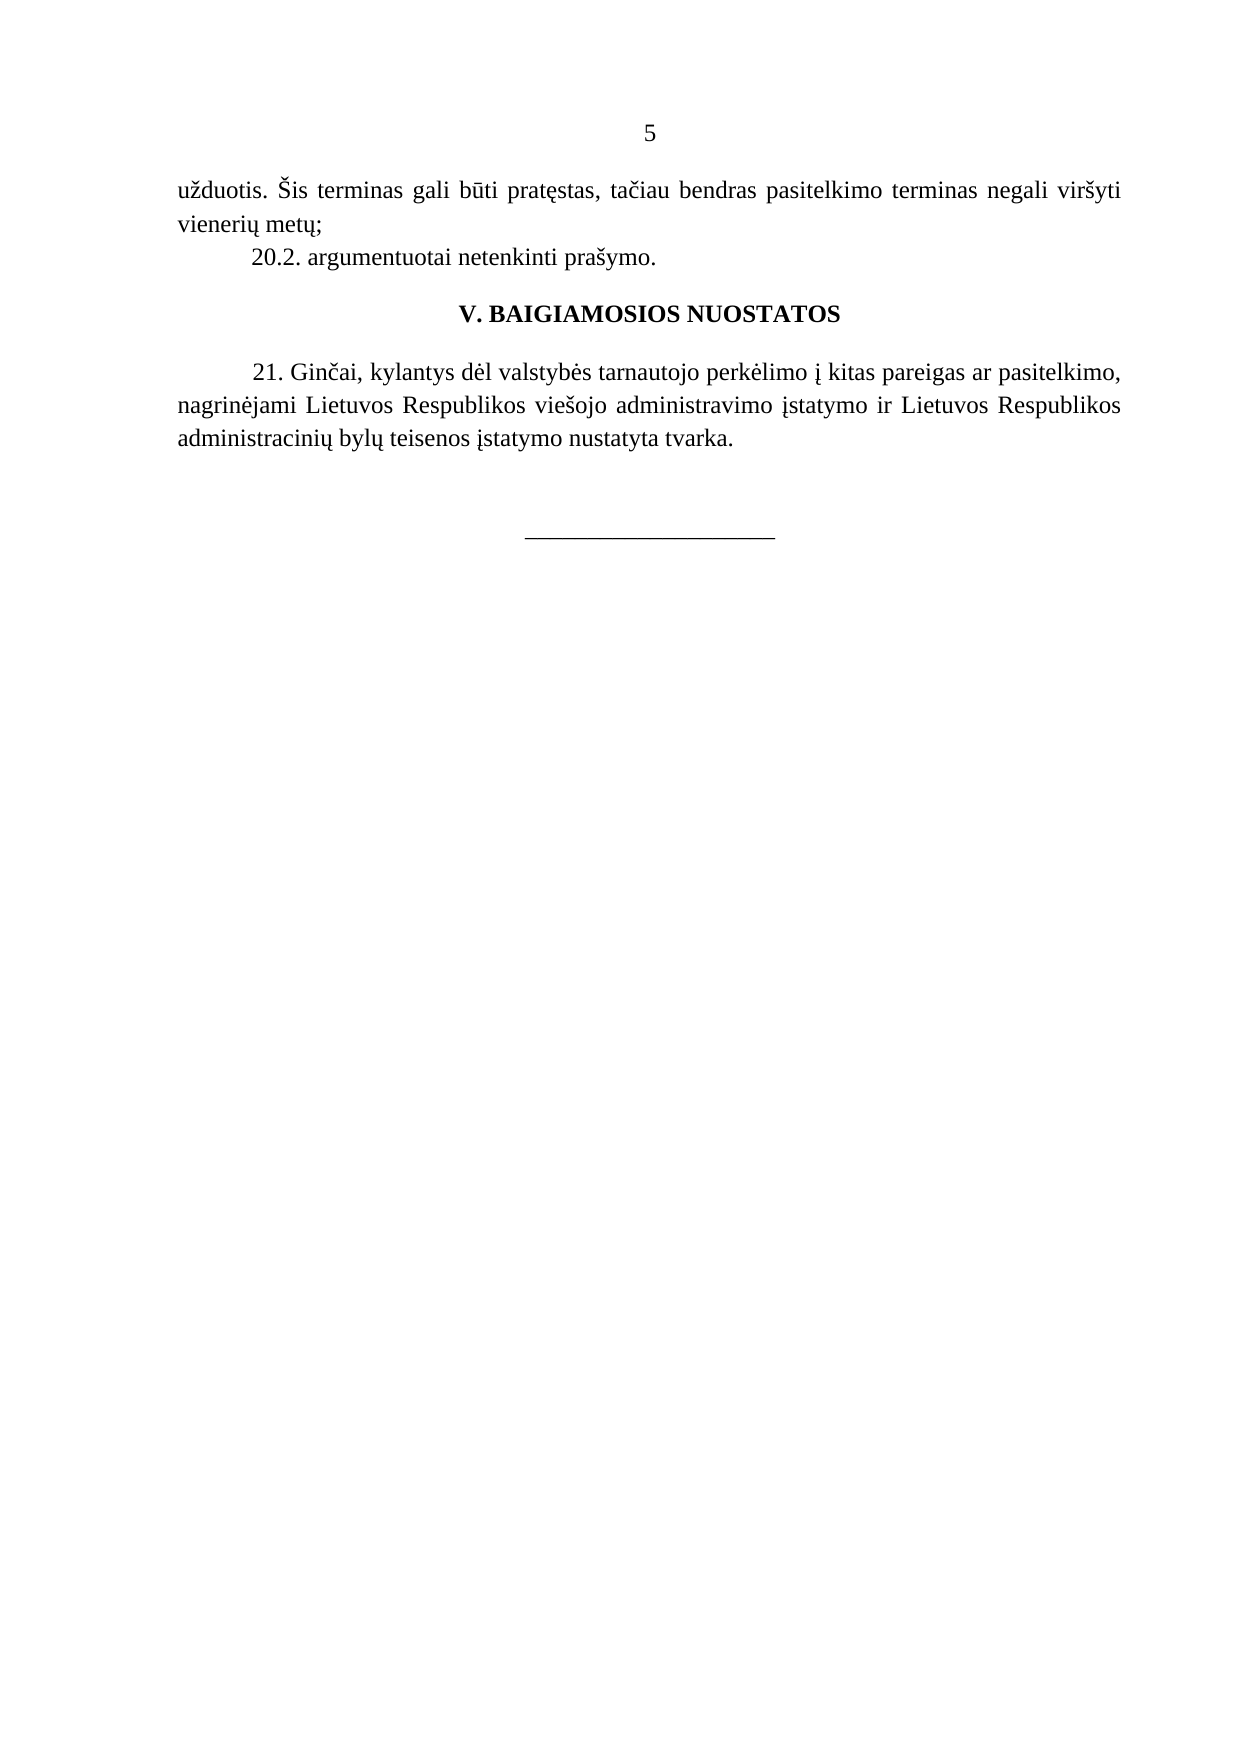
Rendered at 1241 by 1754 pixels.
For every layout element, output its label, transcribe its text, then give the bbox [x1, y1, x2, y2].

text ____________________ [177, 513, 1122, 542]
text užduotis. Šis terminas gali būti pratęstas, tačiau bendras pasitelkimo terminas negali viršyti vienerių metų; [177, 176, 1122, 237]
text 20.2. argumentuotai netenkinti prašymo. [177, 242, 1122, 270]
text 21. Ginčai, kylantys dėl valstybės tarnautojo perkėlimo į kitas pareigas ar pasitelkimo, nagrinėjami Lietuvos Respublikos viešojo administravimo įstatymo ir Lietuvos Respublikos administracinių bylų teisenos įstatymo nustatyta tvarka. [177, 357, 1122, 451]
text V. BAIGIAMOSIOS NUOSTATOS [177, 299, 1122, 328]
